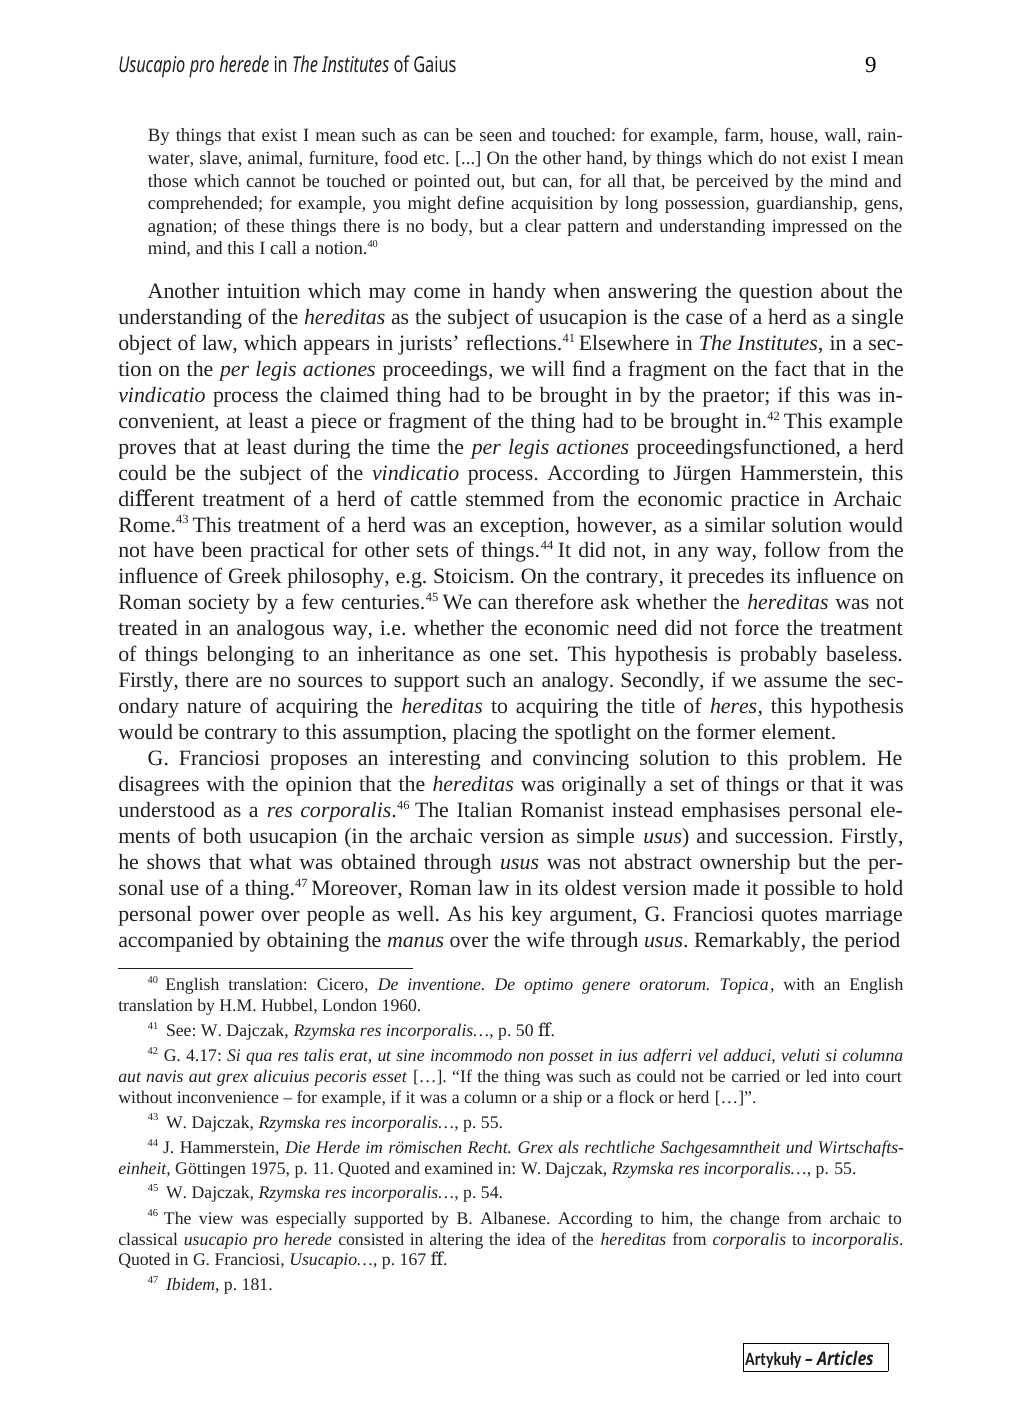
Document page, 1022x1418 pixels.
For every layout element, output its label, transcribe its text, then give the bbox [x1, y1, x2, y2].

text 47 Ibidem, p. 181. [148, 1274, 915, 1294]
text G. Franciosi proposes an interesting and convincing solution to this problem. He disagrees with the opinion that the hereditas was originally a set of things or that it was understood as a res corporalis.46 The Italian Romanist instead emphasises personal ele- ments of both usucapion (in the archaic version as simple usus) and succession. Firstly, he shows that what was obtained through usus was not abstract ownership but the per- sonal use of a thing.47 Moreover, Roman law in its oldest version made it possible to hold personal power over people as well. As his key argument, G. Franciosi quotes marriage accompanied by obtaining the manus over the wife through usus. Remarkably, the period [118, 745, 904, 952]
text 46 The view was especially supported by B. Albanese. According to him, the change from archaic to classical usucapio pro herede consisted in altering the idea of the hereditas from corporalis to incorporalis. Quoted in G. Franciosi, Usucapio…, p. 167 ﬀ. [118, 1207, 904, 1269]
text 42 G. 4.17: Si qua res talis erat, ut sine incommodo non posset in ius adferri vel adduci, veluti si columna aut navis aut grex alicuius pecoris esset […]. “If the thing was such as could not be carried or led into court without inconvenience – for example, if it was a column or a ship or a flock or herd […]”. [118, 1044, 904, 1107]
text 43 W. Dajczak, Rzymska res incorporalis…, p. 55. [148, 1111, 915, 1132]
text By things that exist I mean such as can be seen and touched: for example, farm, house, wall, rain- water, slave, animal, furniture, food etc. [...] On the other hand, by things which do not exist I mean those which cannot be touched or pointed out, but can, for all that, be perceived by the mind and comprehended; for example, you might define acquisition by long possession, guardianship, gens, agnation; of these things there is no body, but a clear pattern and understanding impressed on the mind, and this I call a notion.40 [148, 124, 904, 259]
text 45 W. Dajczak, Rzymska res incorporalis…, p. 54. [148, 1182, 915, 1203]
text 41 See: W. Dajczak, Rzymska res incorporalis…, p. 50 ﬀ. [148, 1019, 915, 1040]
text 44 J. Hammerstein, Die Herde im römischen Recht. Grex als rechtliche Sachgesamntheit und Wirtschafts- einheit, Göttingen 1975, p. 11. Quoted and examined in: W. Dajczak, Rzymska res incorporalis…, p. 55. [118, 1136, 904, 1178]
text Another intuition which may come in handy when answering the question about the understanding of the hereditas as the subject of usucapion is the case of a herd as a single object of law, which appears in jurists’ reﬂections.41 Elsewhere in The Institutes, in a sec- tion on the per legis actiones proceedings, we will ﬁnd a fragment on the fact that in the vindicatio process the claimed thing had to be brought in by the praetor; if this was in- convenient, at least a piece or fragment of the thing had to be brought in.42 This example proves that at least during the time the per legis actiones proceedingsfunctioned, a herd could be the subject of the vindicatio process. According to Jürgen Hammerstein, this diﬀerent treatment of a herd of cattle stemmed from the economic practice in Archaic Rome.43 This treatment of a herd was an exception, however, as a similar solution would not have been practical for other sets of things.44 It did not, in any way, follow from the inﬂuence of Greek philosophy, e.g. Stoicism. On the contrary, it precedes its inﬂuence on Roman society by a few centuries.45 We can therefore ask whether the hereditas was not treated in an analogous way, i.e. whether the economic need did not force the treatment of things belonging to an inheritance as one set. This hypothesis is probably baseless. Firstly, there are no sources to support such an analogy. Secondly, if we assume the sec- ondary nature of acquiring the hereditas to acquiring the title of heres, this hypothesis would be contrary to this assumption, placing the spotlight on the former element. [118, 278, 904, 744]
text 40 English translation: Cicero, De inventione. De optimo genere oratorum. Topica, with an English translation by H.M. Hubbel, London 1960. [118, 973, 904, 1015]
